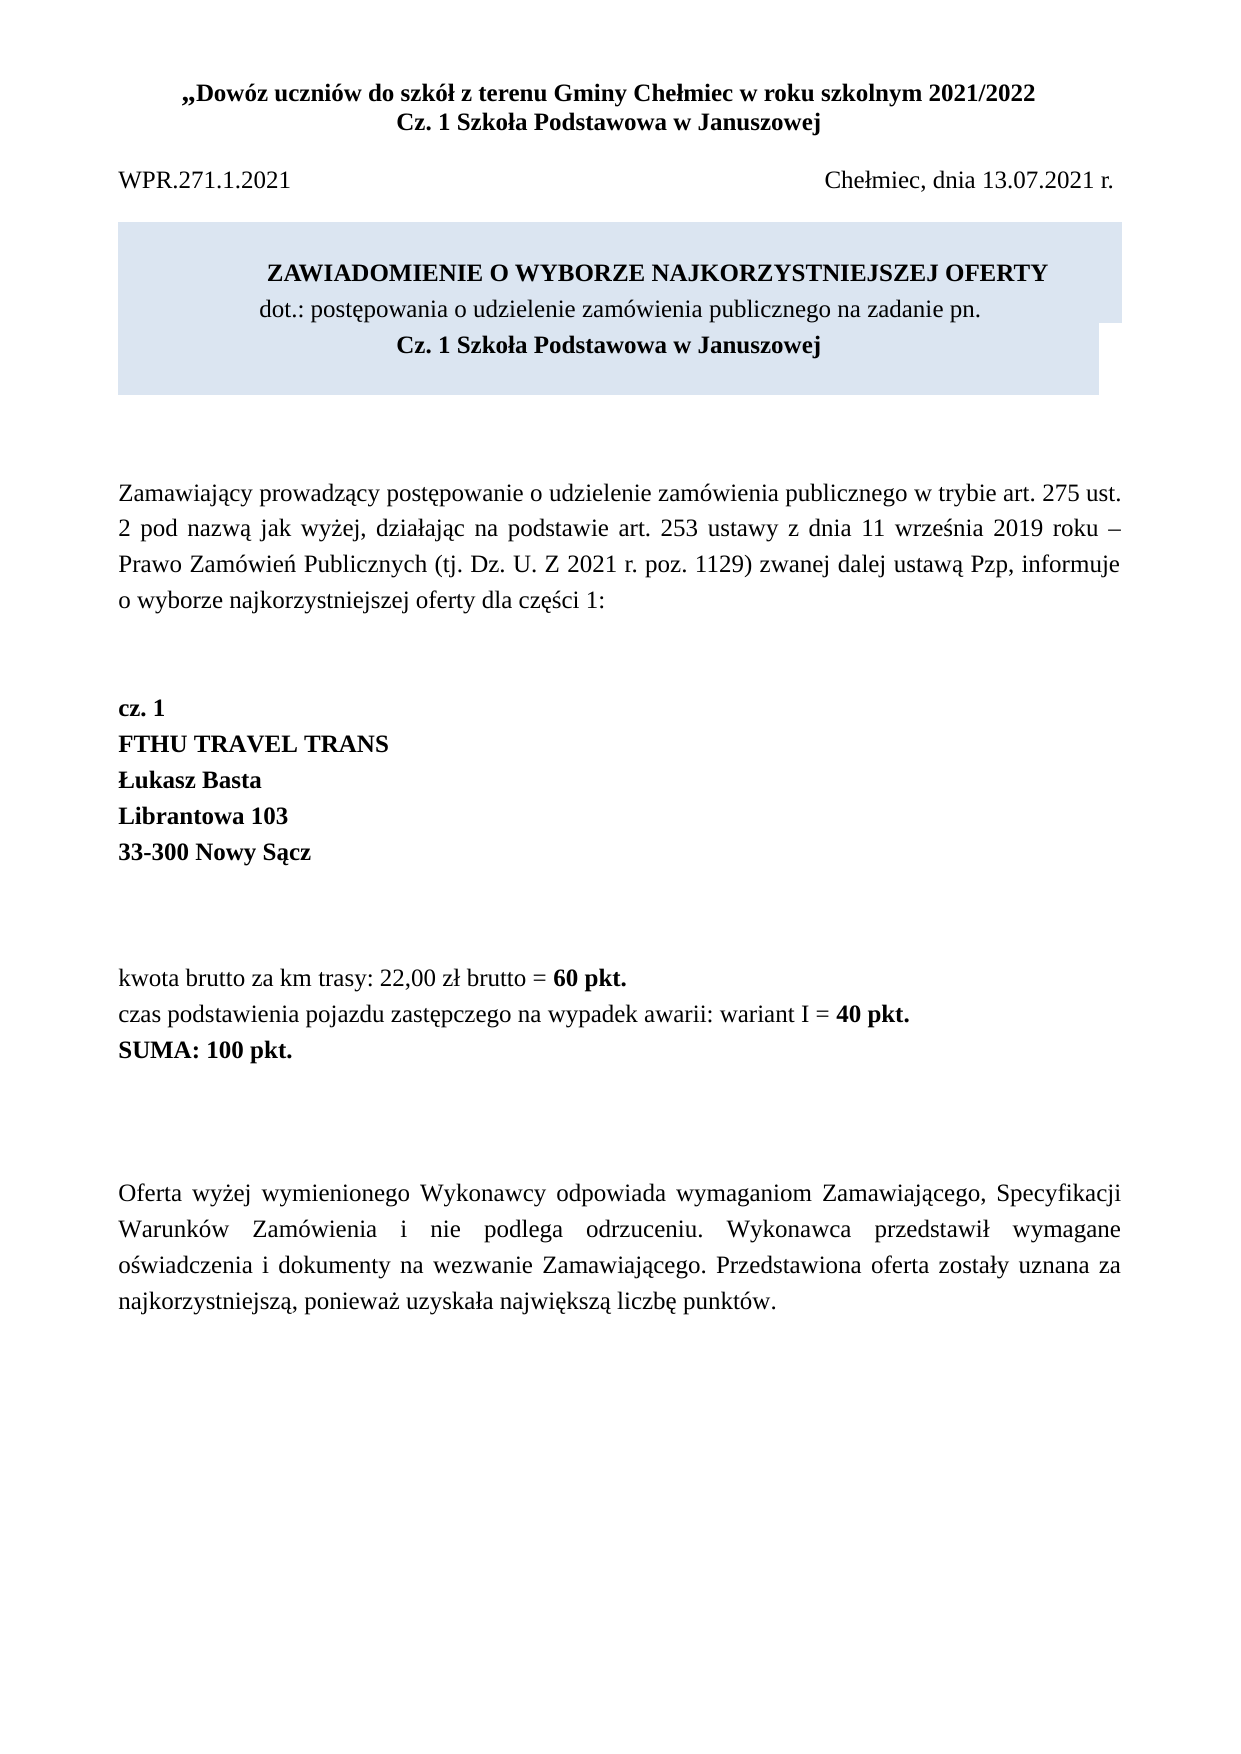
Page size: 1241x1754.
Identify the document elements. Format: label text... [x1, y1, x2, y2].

text Librantowa 103 [118, 801, 1122, 830]
text WPR.271.1.2021 Chełmiec, dnia 13.07.2021 r. [118, 165, 1122, 193]
text Zamawiający prowadzący postępowanie o udzielenie zamówienia publicznego w trybie art. 275 ust. 2 pod nazwą jak wyżej, działając na podstawie art. 253 ustawy z dnia 11 września 2019 roku – Prawo Zamówień Publicznych (tj. Dz. U. Z 2021 r. poz. 1129) zwanej dalej ustawą Pzp, informuje o wyborze najkorzystniejszej oferty dla części 1: [118, 478, 1122, 614]
text 33-300 Nowy Sącz [118, 837, 1122, 866]
text Łukasz Basta [118, 765, 1122, 794]
text SUMA: 100 pkt. [118, 1035, 1122, 1063]
text Cz. 1 Szkoła Podstawowa w Januszowej [118, 330, 1099, 359]
text czas podstawienia pojazdu zastępczego na wypadek awarii: wariant I = 40 pkt. [118, 999, 1122, 1028]
text FTHU TRAVEL TRANS [118, 729, 1122, 758]
text kwota brutto za km trasy: 22,00 zł brutto = 60 pkt. [118, 963, 1122, 992]
text Oferta wyżej wymienionego Wykonawcy odpowiada wymaganiom Zamawiającego, Specyfikacji Warunków Zamówienia i nie podlega odrzuceniu. Wykonawca przedstawił wymagane oświadczenia i dokumenty na wezwanie Zamawiającego. Przedstawiona oferta zostały uznana za najkorzystniejszą, ponieważ uzyskała największą liczbę punktów. [118, 1178, 1122, 1315]
text cz. 1 [118, 693, 1122, 722]
text dot.: postępowania o udzielenie zamówienia publicznego na zadanie pn. [118, 294, 1122, 323]
text ZAWIADOMIENIE O WYBORZE NAJKORZYSTNIEJSZEJ OFERTY [118, 258, 1122, 287]
